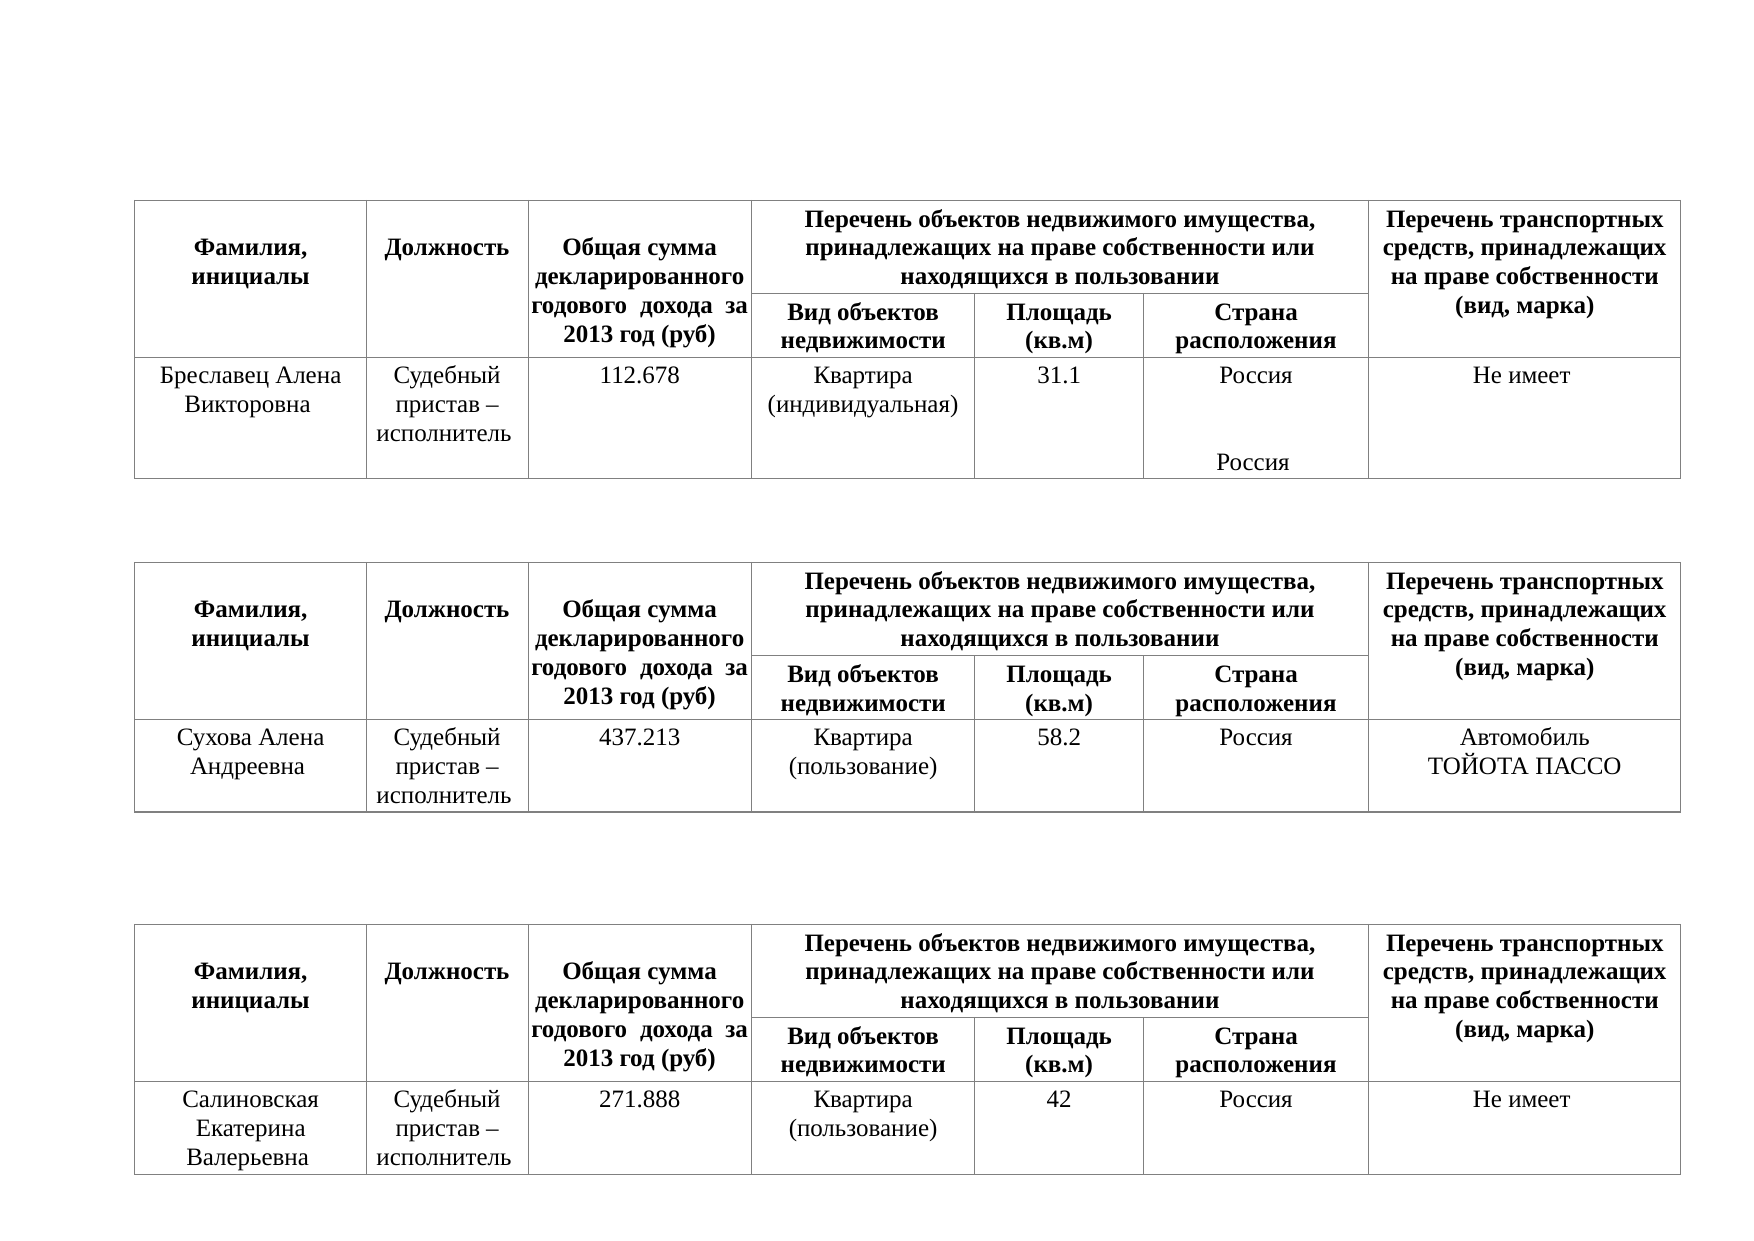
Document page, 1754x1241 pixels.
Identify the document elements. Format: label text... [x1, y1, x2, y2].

table_cell Страна расположения [1144, 656, 1368, 719]
table_cell 31,1 [975, 358, 1143, 478]
table_header Общая сумма декларированного годового дохода за 2013 год (руб) [529, 563, 751, 719]
table_header Фамилия, инициалы [135, 925, 366, 1081]
table_cell 271.888 [529, 1082, 751, 1173]
table_cell Судебный пристав – исполнитель [367, 1082, 528, 1173]
table_cell Россия [1144, 720, 1368, 811]
table_header Должность [367, 925, 528, 1081]
table_cell Квартира (пользование) [752, 1082, 974, 1173]
table_header Фамилия, инициалы [135, 201, 366, 357]
table_header Перечень объектов недвижимого имущества, принадлежащих на праве собственности или находящихся в пользовании [752, 925, 1368, 1017]
table_cell 437.213 [529, 720, 751, 811]
table_header Перечень объектов недвижимого имущества, принадлежащих на праве собственности или находящихся в пользовании [752, 201, 1368, 293]
table_cell Бреславец Алена Викторовна [135, 358, 366, 478]
table_cell Вид объектов недвижимости [752, 656, 974, 719]
table_header Должность [367, 563, 528, 719]
table_cell 58,2 [975, 720, 1143, 811]
table_header Перечень транспортных средств, принадлежащих на праве собственности (вид, марка) [1369, 201, 1680, 357]
table_cell Судебный пристав – исполнитель [367, 720, 528, 811]
table_cell Россия Россия [1144, 358, 1368, 478]
table_header Перечень транспортных средств, принадлежащих на праве собственности (вид, марка) [1369, 925, 1680, 1081]
table_header Общая сумма декларированного годового дохода за 2013 год (руб) [529, 925, 751, 1081]
table_cell 42 [975, 1082, 1143, 1173]
table_cell Не имеет [1369, 358, 1680, 478]
table_cell Квартира (индивидуальная) [752, 358, 974, 478]
table_cell Вид объектов недвижимости [752, 294, 974, 357]
table_cell Автомобиль ТОЙОТА ПАССО [1369, 720, 1680, 811]
table_cell Страна расположения [1144, 294, 1368, 357]
table_header Перечень объектов недвижимого имущества, принадлежащих на праве собственности или находящихся в пользовании [752, 563, 1368, 655]
table_cell Квартира (пользование) [752, 720, 974, 811]
table_cell Площадь (кв.м) [975, 294, 1143, 357]
table_header Общая сумма декларированного годового дохода за 2013 год (руб) [529, 201, 751, 357]
table_cell Площадь (кв.м) [975, 656, 1143, 719]
table_cell 112.678 [529, 358, 751, 478]
table_cell Салиновская Екатерина Валерьевна [135, 1082, 366, 1173]
table_header Перечень транспортных средств, принадлежащих на праве собственности (вид, марка) [1369, 563, 1680, 719]
table_cell Судебный пристав – исполнитель [367, 358, 528, 478]
table_cell Площадь (кв.м) [975, 1018, 1143, 1081]
table_header Фамилия, инициалы [135, 563, 366, 719]
table_header Должность [367, 201, 528, 357]
table_cell Вид объектов недвижимости [752, 1018, 974, 1081]
table_cell Не имеет [1369, 1082, 1680, 1173]
table_cell Сухова Алена Андреевна [135, 720, 366, 811]
table_cell Россия [1144, 1082, 1368, 1173]
table_cell Страна расположения [1144, 1018, 1368, 1081]
